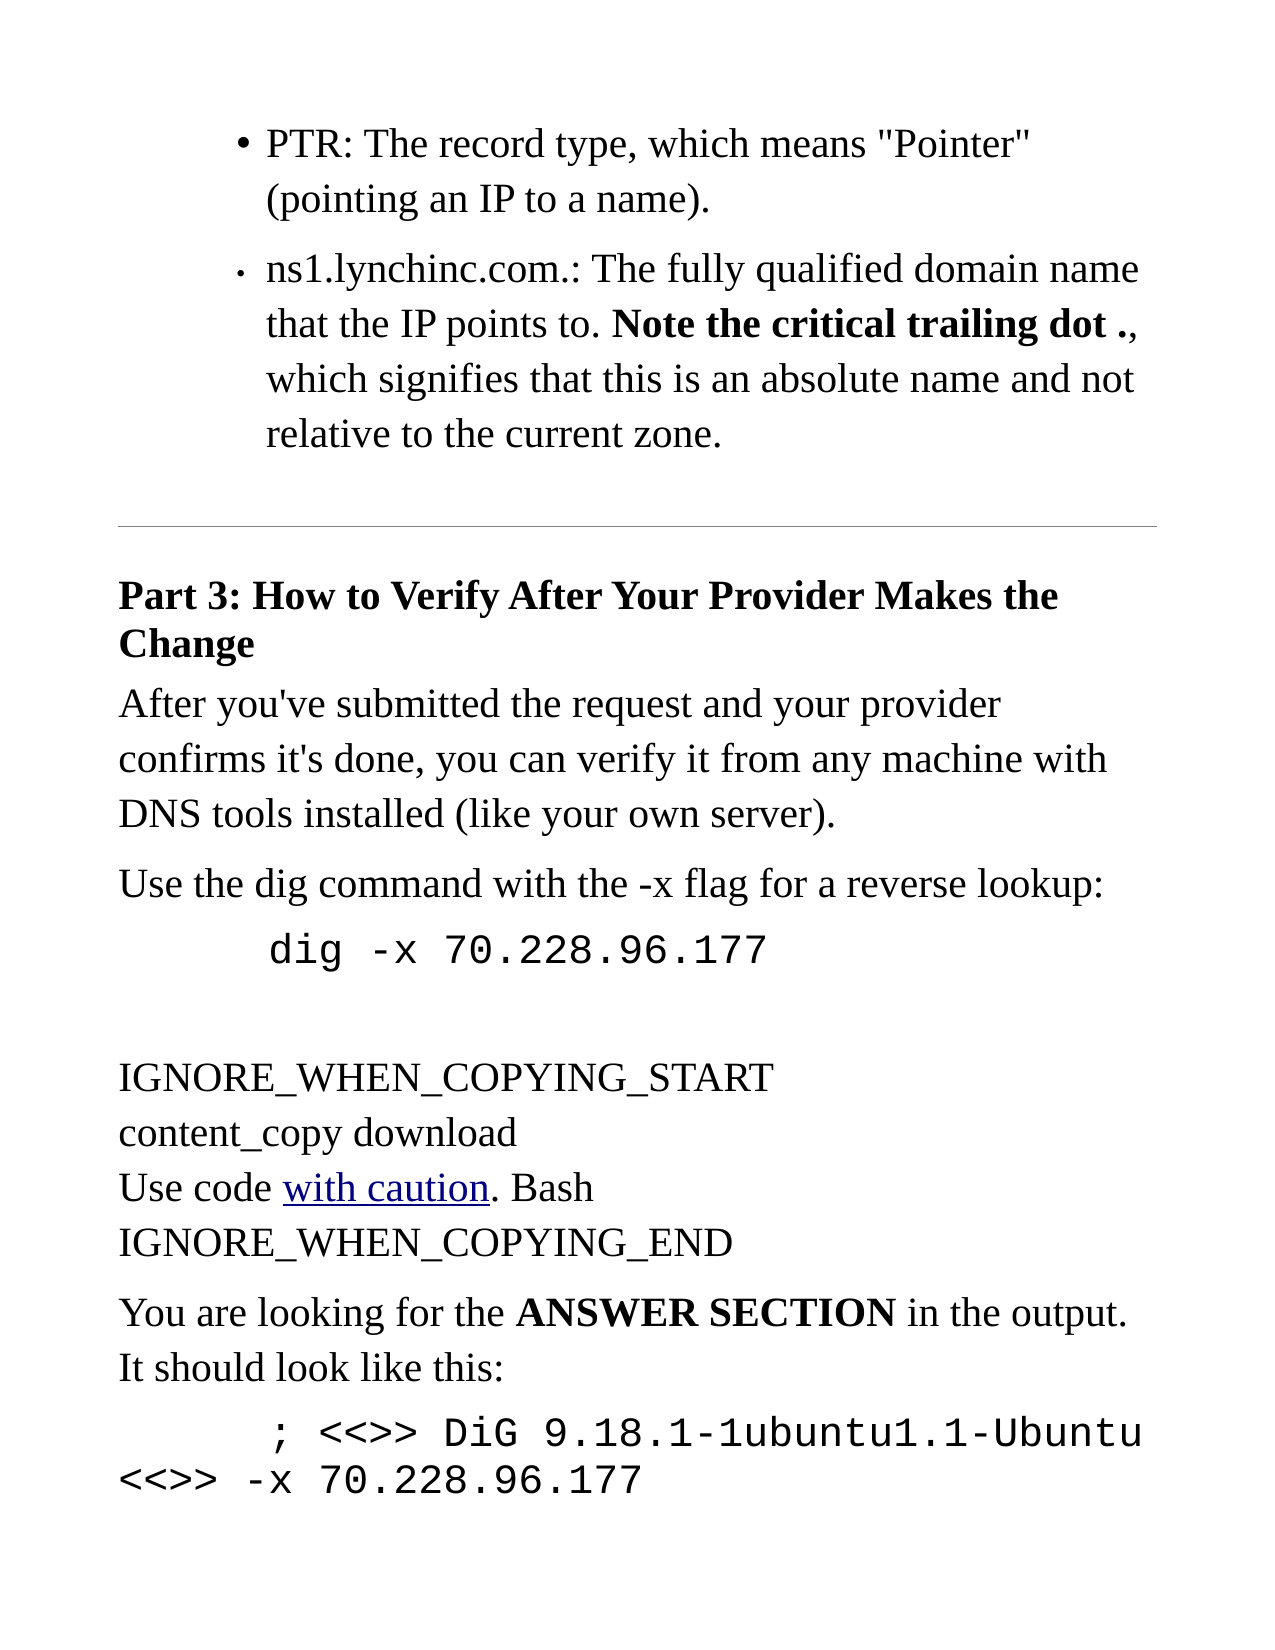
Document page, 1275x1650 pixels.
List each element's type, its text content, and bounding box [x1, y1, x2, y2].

list ns1.lynchinc.com.: The fully qualified domain name that the IP points to. Note the critical trailing dot ., which signifies that this is an absolute name and not relative to the current zone. [236, 243, 1157, 456]
text Use the dig command with the -x flag for a reverse lookup: [118, 859, 1157, 907]
text IGNORE_WHEN_COPYING_END [118, 1217, 1157, 1265]
text After you've submitted the request and your provider confirms it's done, you can verify it from any machine with DNS tools installed (like your own server). [118, 679, 1157, 837]
text ; <<>> DiG 9.18.1-1ubuntu1.1-Ubuntu <<>> -x 70.228.96.177 [118, 1412, 1157, 1506]
text Use code with caution. Bash [118, 1162, 1157, 1210]
text You are looking for the ANSWER SECTION in the output. It should look like this: [118, 1287, 1157, 1390]
text content_copy download [118, 1107, 1157, 1155]
list PTR: The record type, which means "Pointer" (pointing an IP to a name). [236, 118, 1157, 221]
subtitle Part 3: How to Verify After Your Provider Makes the Change [118, 570, 1157, 666]
text IGNORE_WHEN_COPYING_START [118, 1052, 1157, 1100]
text dig -x 70.228.96.177 [118, 928, 1157, 976]
